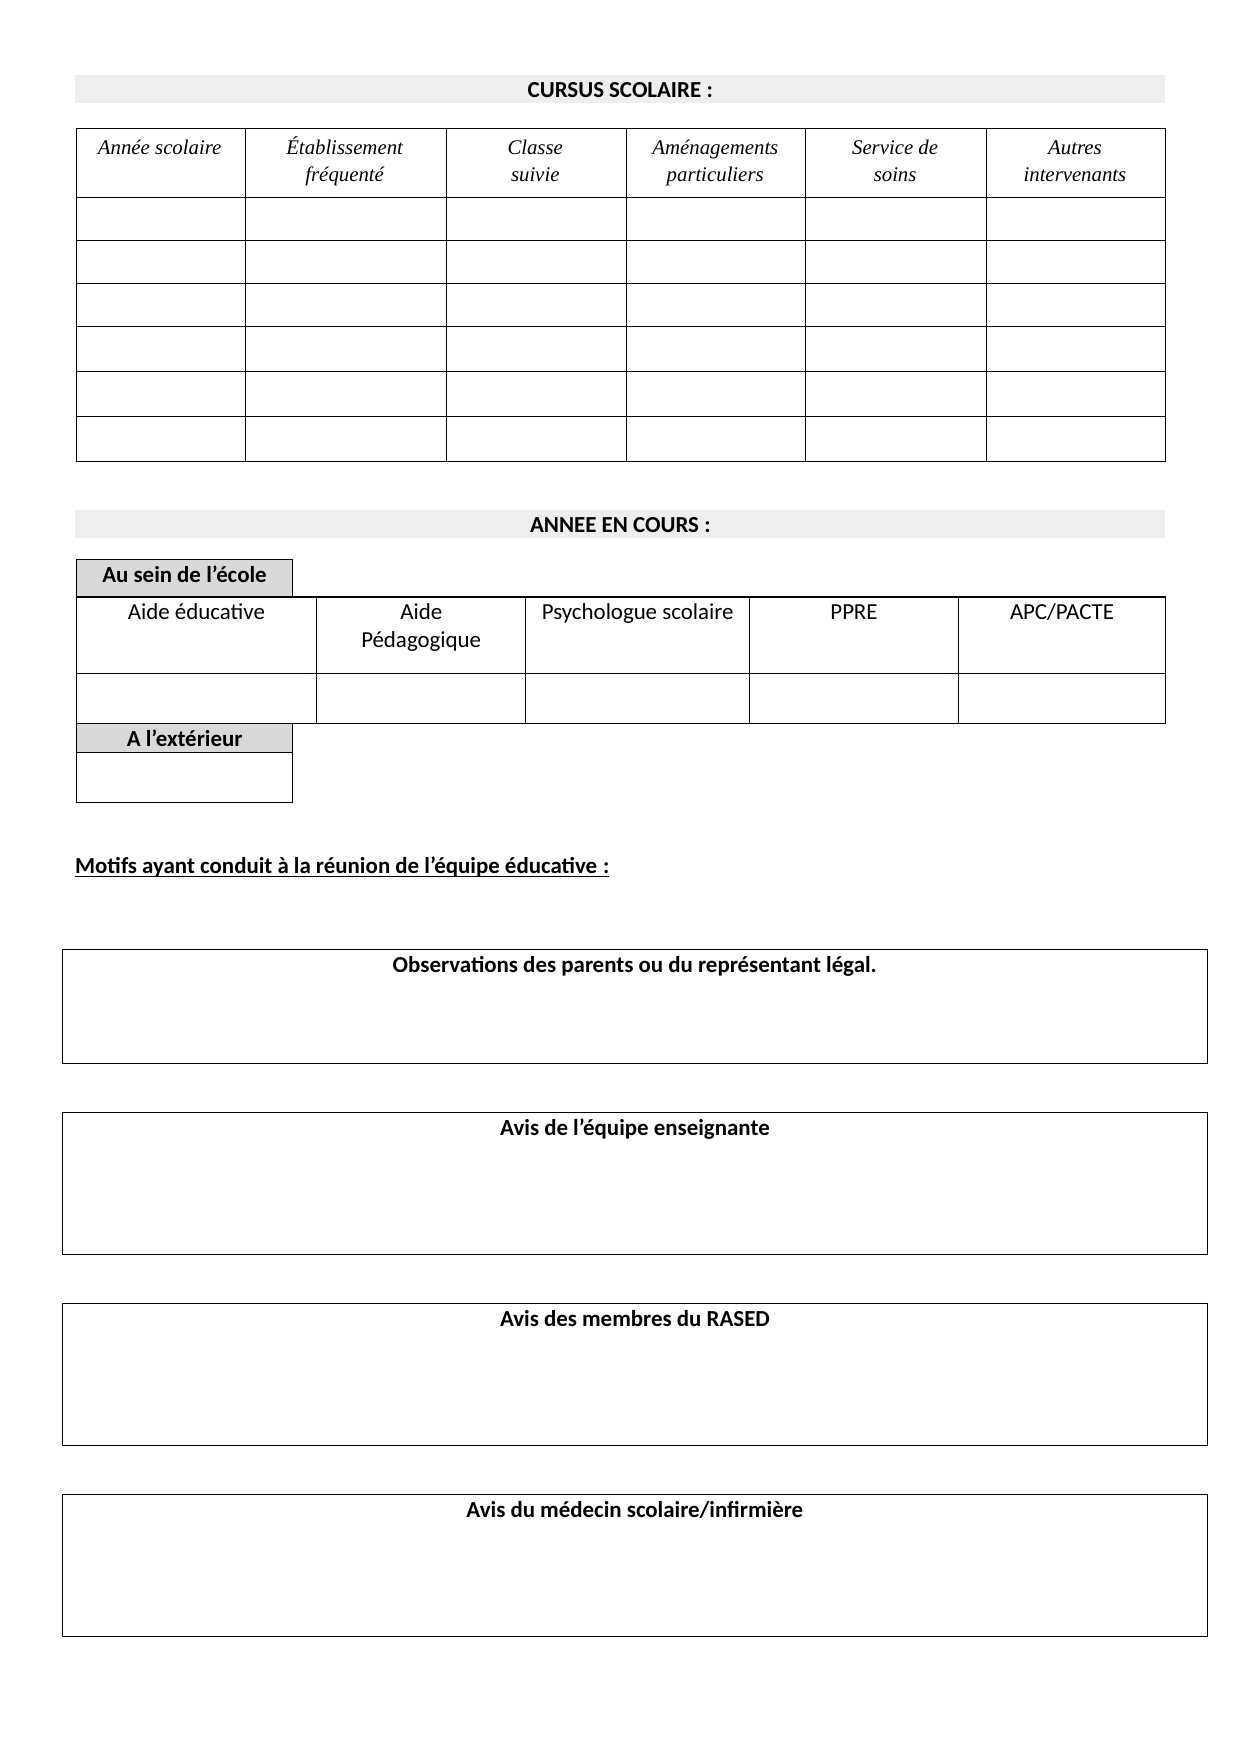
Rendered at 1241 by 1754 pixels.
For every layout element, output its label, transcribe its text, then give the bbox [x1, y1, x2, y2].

table_cell APC/PACTE [959, 598, 1165, 673]
table_cell [750, 674, 958, 723]
table_cell [806, 417, 986, 461]
table_cell [806, 327, 986, 371]
table_cell [750, 724, 958, 752]
table_cell [525, 752, 749, 802]
table_cell [77, 417, 245, 461]
table_cell [627, 198, 805, 240]
table_header Avis du médecin scolaire/infirmière [63, 1495, 1207, 1636]
table_header Autres intervenants [987, 129, 1165, 197]
table_header Établissement fréquenté [246, 129, 446, 197]
table_cell [525, 724, 749, 752]
table_header Observations des parents ou du représentant légal. [63, 950, 1207, 1062]
table_cell [77, 284, 245, 326]
table_header Aménagements particuliers [627, 129, 805, 197]
table_cell [447, 372, 626, 416]
table_cell [806, 284, 986, 326]
table_cell [77, 753, 292, 802]
table_cell [987, 417, 1165, 461]
text ANNEE EN COURS : [75, 510, 1165, 538]
table_cell [447, 284, 626, 326]
table_cell [750, 752, 958, 802]
table_cell [987, 327, 1165, 371]
table_cell [246, 327, 446, 371]
table_cell [293, 724, 317, 752]
table_header Avis des membres du RASED [63, 1304, 1207, 1444]
table_header [750, 559, 958, 596]
table_cell [447, 198, 626, 240]
table_cell [627, 284, 805, 326]
table_cell A l’extérieur [77, 724, 292, 752]
table_cell [627, 372, 805, 416]
table_cell [959, 674, 1165, 723]
table_cell [627, 241, 805, 283]
table_cell [77, 241, 245, 283]
table_cell [77, 327, 245, 371]
table_header Service de soins [806, 129, 986, 197]
text CURSUS SCOLAIRE : [75, 75, 1165, 103]
table_cell [246, 284, 446, 326]
table_cell [806, 241, 986, 283]
table_header [958, 559, 1165, 596]
table_cell [987, 241, 1165, 283]
table_cell PPRE [750, 598, 958, 673]
table_cell [77, 198, 245, 240]
table_cell [958, 752, 1165, 802]
table_cell [806, 198, 986, 240]
table_cell [987, 198, 1165, 240]
table_cell [246, 417, 446, 461]
table_cell [526, 674, 749, 723]
table_cell [317, 752, 525, 802]
table_cell [246, 241, 446, 283]
table_header [317, 559, 525, 596]
table_cell Psychologue scolaire [526, 598, 749, 673]
table_cell [447, 241, 626, 283]
table_cell [987, 284, 1165, 326]
table_cell [447, 327, 626, 371]
table_header Classe suivie [447, 129, 626, 197]
table_header Avis de l’équipe enseignante [63, 1113, 1207, 1253]
table_header Année scolaire [77, 129, 245, 197]
table_header Au sein de l’école [77, 560, 292, 596]
table_cell [77, 674, 316, 723]
table_cell [627, 327, 805, 371]
table_cell [447, 417, 626, 461]
table_cell Aide Pédagogique [317, 598, 525, 673]
table_cell [246, 198, 446, 240]
table_cell [958, 724, 1165, 752]
table_cell [246, 372, 446, 416]
table_cell [293, 752, 317, 802]
table_cell [987, 372, 1165, 416]
table_cell [77, 372, 245, 416]
table_cell [806, 372, 986, 416]
table_cell [317, 724, 525, 752]
table_header [525, 559, 749, 596]
table_cell [627, 417, 805, 461]
table_header [293, 559, 317, 596]
text Motifs ayant conduit à la réunion de l’équipe éducative : [75, 852, 1165, 879]
table_cell Aide éducative [77, 598, 316, 673]
table_cell [317, 674, 525, 723]
